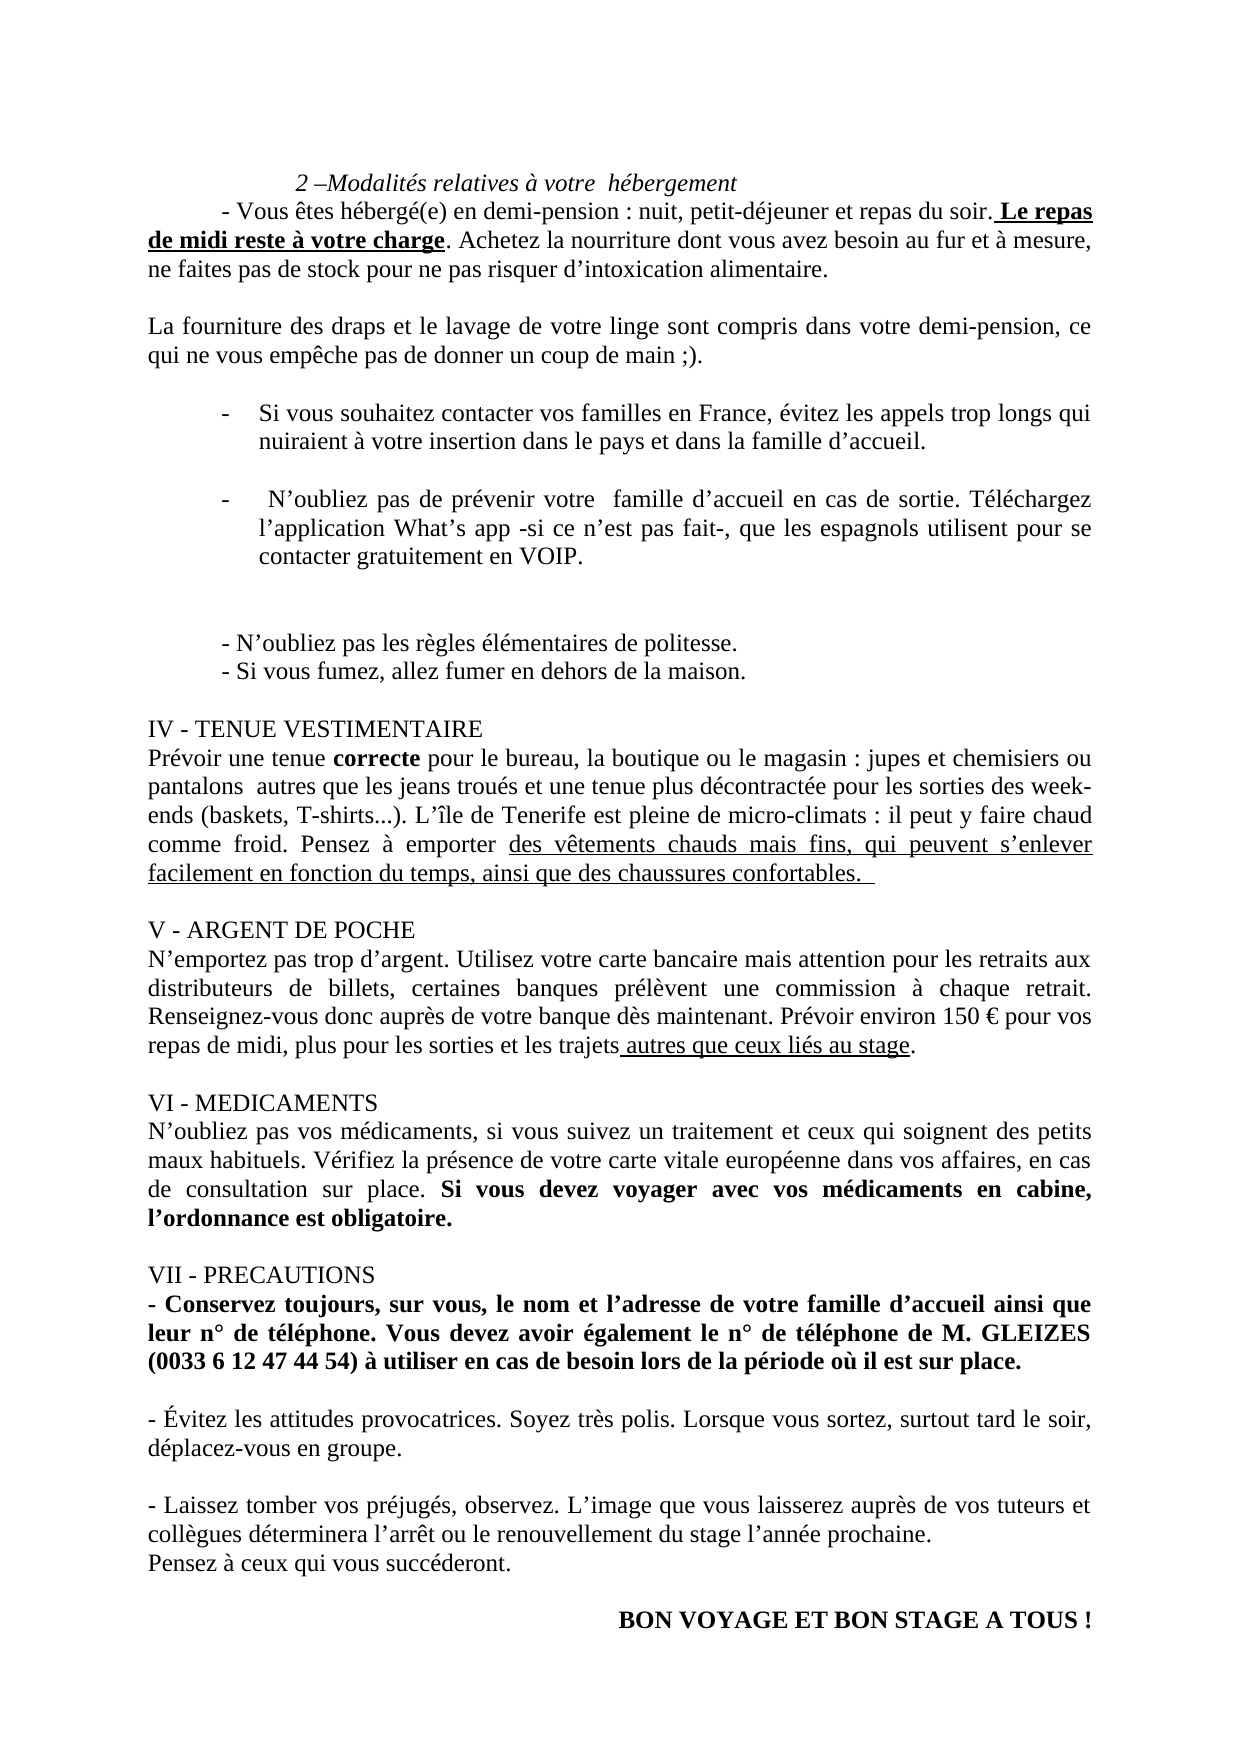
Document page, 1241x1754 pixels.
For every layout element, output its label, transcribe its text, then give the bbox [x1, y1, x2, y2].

text V - ARGENT DE POCHE [148, 915, 738, 944]
text N’emportez pas trop d’argent. Utilisez votre carte bancaire mais attention pour les retraits aux distributeurs de billets, certaines banques prélèvent une commission à chaque retrait. Renseignez-vous donc auprès de votre banque dès maintenant. Prévoir environ 150 € pour vos repas de midi, plus pour les sorties et les trajets autres que ceux liés au stage. [148, 944, 1092, 1059]
list Si vous souhaitez contacter vos familles en France, évitez les appels trop longs qui nuiraient à votre insertion dans le pays et dans la famille d’accueil. [221, 398, 1092, 455]
text 2 –Modalités relatives à votre hébergement [295, 168, 1092, 196]
text IV - TENUE VESTIMENTAIRE [148, 714, 738, 743]
text - Évitez les attitudes provocatrices. Soyez très polis. Lorsque vous sortez, surtout tard le soir, déplacez-vous en groupe. [148, 1404, 1092, 1461]
text BON VOYAGE ET BON STAGE A TOUS ! [148, 1605, 1092, 1634]
list N’oubliez pas de prévenir votre famille d’accueil en cas de sortie. Téléchargez l’application What’s app -si ce n’est pas fait-, que les espagnols utilisent pour se contacter gratuitement en VOIP. [221, 484, 1092, 570]
text - Conservez toujours, sur vous, le nom et l’adresse de votre famille d’accueil ainsi que leur n° de téléphone. Vous devez avoir également le n° de téléphone de M. GLEIZES (0033 6 12 47 44 54) à utiliser en cas de besoin lors de la période où il est sur place. [148, 1289, 1092, 1375]
text VI - MEDICAMENTS [148, 1088, 738, 1116]
text VII - PRECAUTIONS [148, 1260, 738, 1289]
text Prévoir une tenue correcte pour le bureau, la boutique ou le magasin : jupes et chemisiers ou pantalons autres que les jeans troués et une tenue plus décontractée pour les sorties des week-ends (baskets, T-shirts...). L’île de Tenerife est pleine de micro-climats : il peut y faire chaud comme froid. Pensez à emporter des vêtements chauds mais fins, qui peuvent s’enlever facilement en fonction du temps, ainsi que des chaussures confortables. [148, 743, 1092, 886]
text - Si vous fumez, allez fumer en dehors de la maison. [148, 656, 1092, 685]
text Pensez à ceux qui vous succéderont. [148, 1548, 1092, 1576]
text - N’oubliez pas les règles élémentaires de politesse. [148, 628, 1092, 656]
text N’oubliez pas vos médicaments, si vous suivez un traitement et ceux qui soignent des petits maux habituels. Vérifiez la présence de votre carte vitale européenne dans vos affaires, en cas de consultation sur place. Si vous devez voyager avec vos médicaments en cabine, l’ordonnance est obligatoire. [148, 1116, 1092, 1231]
text La fourniture des draps et le lavage de votre linge sont compris dans votre demi-pension, ce qui ne vous empêche pas de donner un coup de main ;). [148, 311, 1092, 369]
text - Vous êtes hébergé(e) en demi-pension : nuit, petit-déjeuner et repas du soir. Le repas de midi reste à votre charge. Achetez la nourriture dont vous avez besoin au fur et à mesure, ne faites pas de stock pour ne pas risquer d’intoxication alimentaire. [148, 196, 1092, 283]
text - Laissez tomber vos préjugés, observez. L’image que vous laisserez auprès de vos tuteurs et collègues déterminera l’arrêt ou le renouvellement du stage l’année prochaine. [148, 1490, 1092, 1548]
